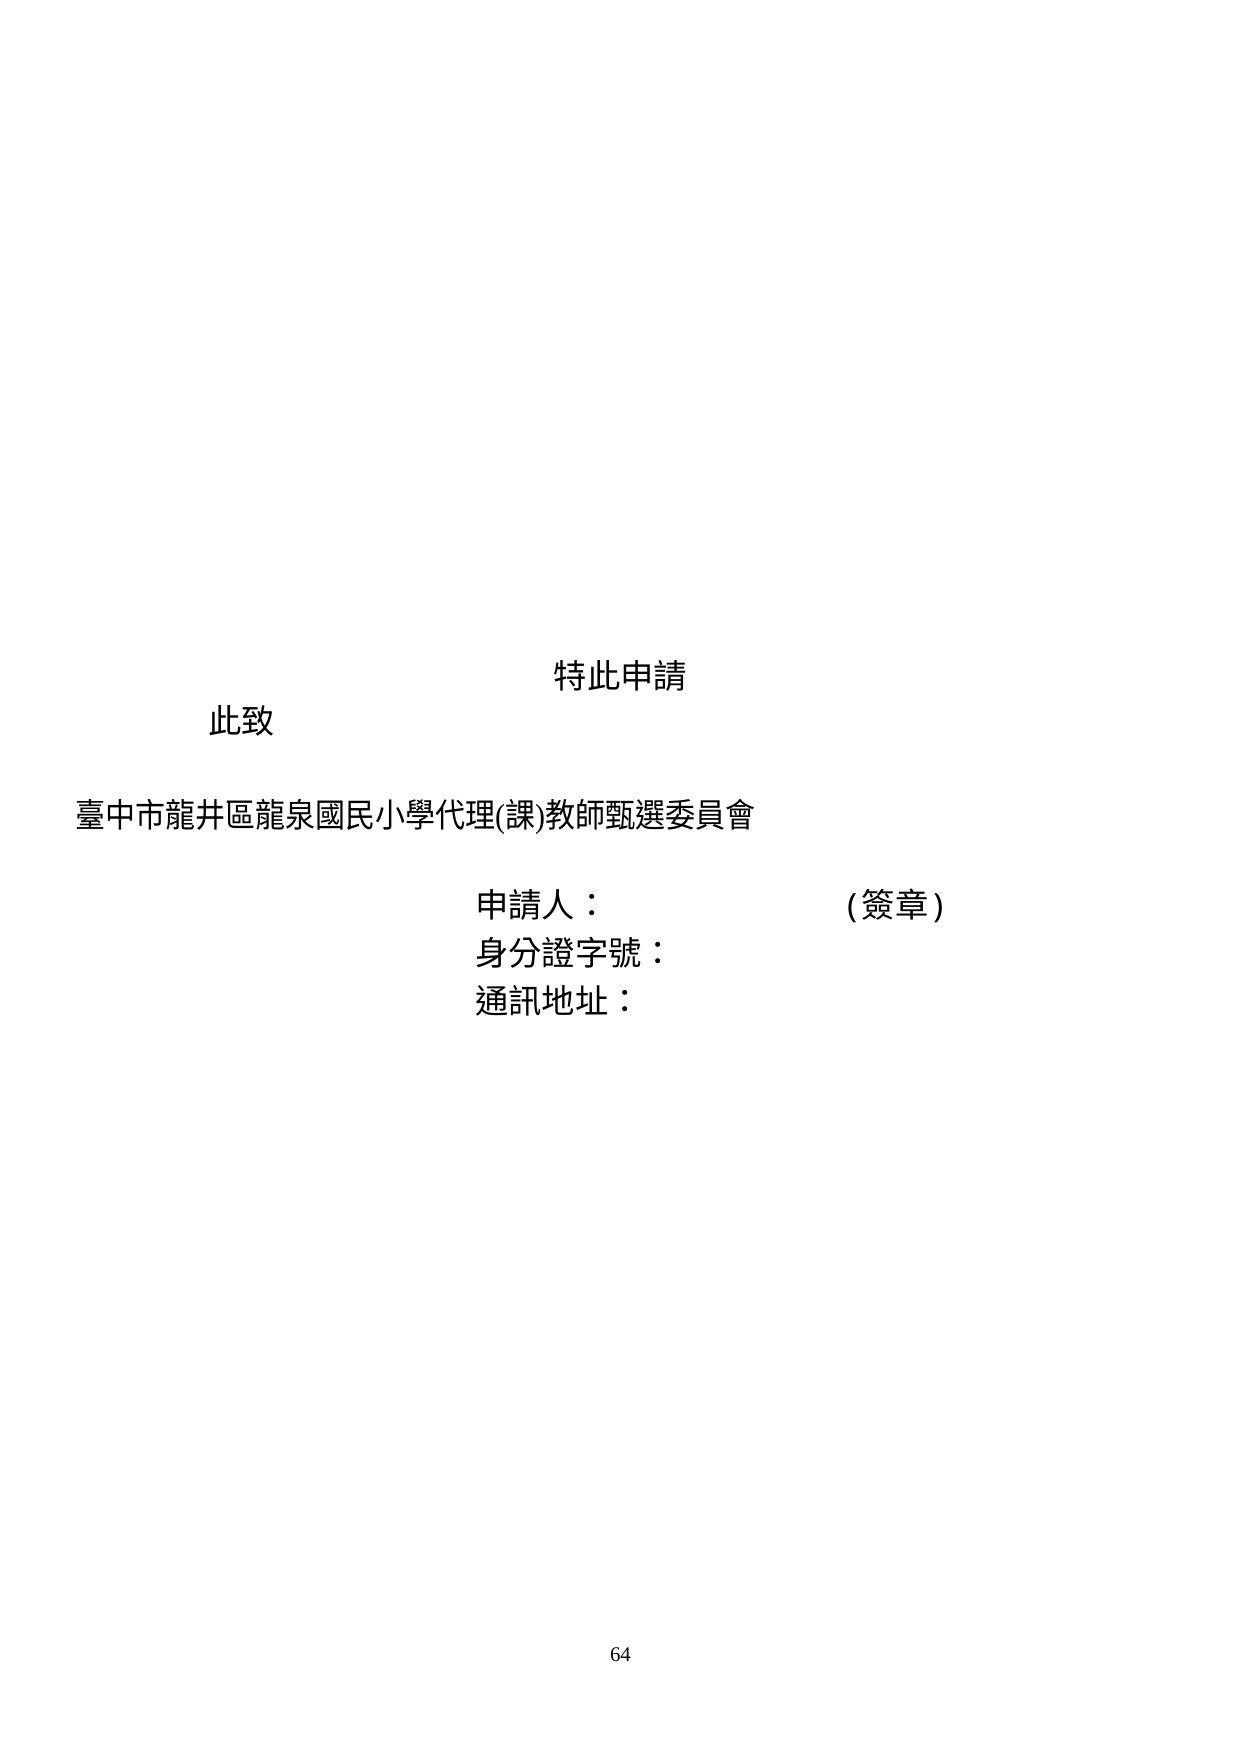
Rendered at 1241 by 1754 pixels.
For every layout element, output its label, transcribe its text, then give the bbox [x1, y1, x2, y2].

text 臺中市龍井區龍泉國民小學代理(課)教師甄選委員會 [75, 771, 1165, 834]
text 通訊地址： [75, 975, 1165, 1023]
text 特此申請 [75, 632, 1165, 694]
text 申請人： (簽章) [75, 879, 1165, 927]
text 此致 [75, 694, 1165, 743]
text 身分證字號： [75, 927, 1165, 975]
